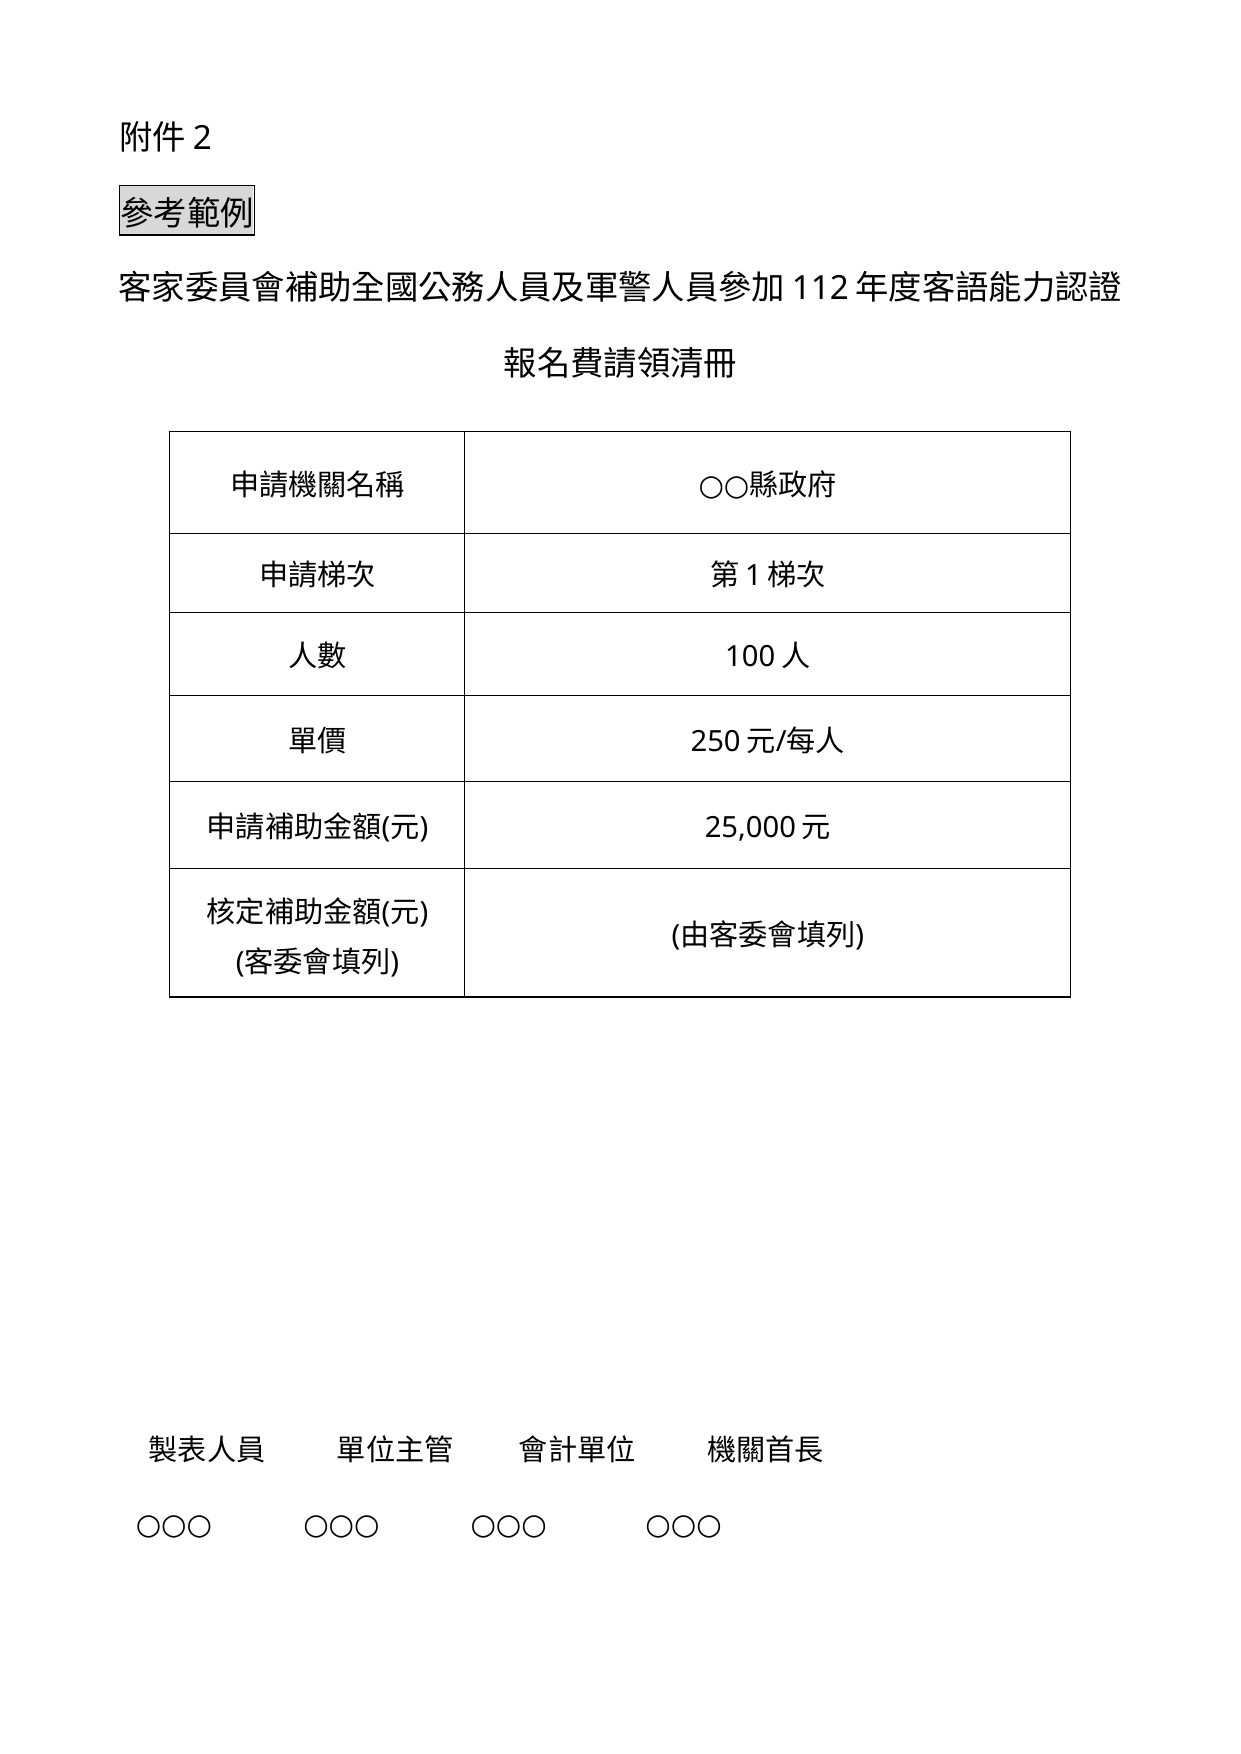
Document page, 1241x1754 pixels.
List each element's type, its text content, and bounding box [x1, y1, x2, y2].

table_cell 核定補助金額(元) (客委會填列) [170, 869, 464, 996]
text 附件2 [75, 98, 1165, 173]
text 製表人員 單位主管 會計單位 機關首長 [75, 1410, 1165, 1485]
table_cell 申請梯次 [170, 534, 464, 612]
text 參考範例 [75, 173, 1165, 248]
table_cell 第1梯次 [465, 534, 1070, 612]
table_header 申請機關名稱 [170, 432, 464, 533]
table_cell 100人 [465, 613, 1070, 694]
table_cell 250元/每人 [465, 696, 1070, 781]
table_cell 25,000元 [465, 782, 1070, 868]
table_cell 人數 [170, 613, 464, 694]
text 報名費請領清冊 [75, 323, 1165, 398]
table_cell (由客委會填列) [465, 869, 1070, 996]
text ○○○ ○○○ ○○○ ○○○ [75, 1485, 1165, 1560]
table_header ○○縣政府 [465, 432, 1070, 533]
table_cell 單價 [170, 696, 464, 781]
text 客家委員會補助全國公務人員及軍警人員參加112年度客語能力認證 [75, 248, 1165, 323]
table_cell 申請補助金額(元) [170, 782, 464, 868]
